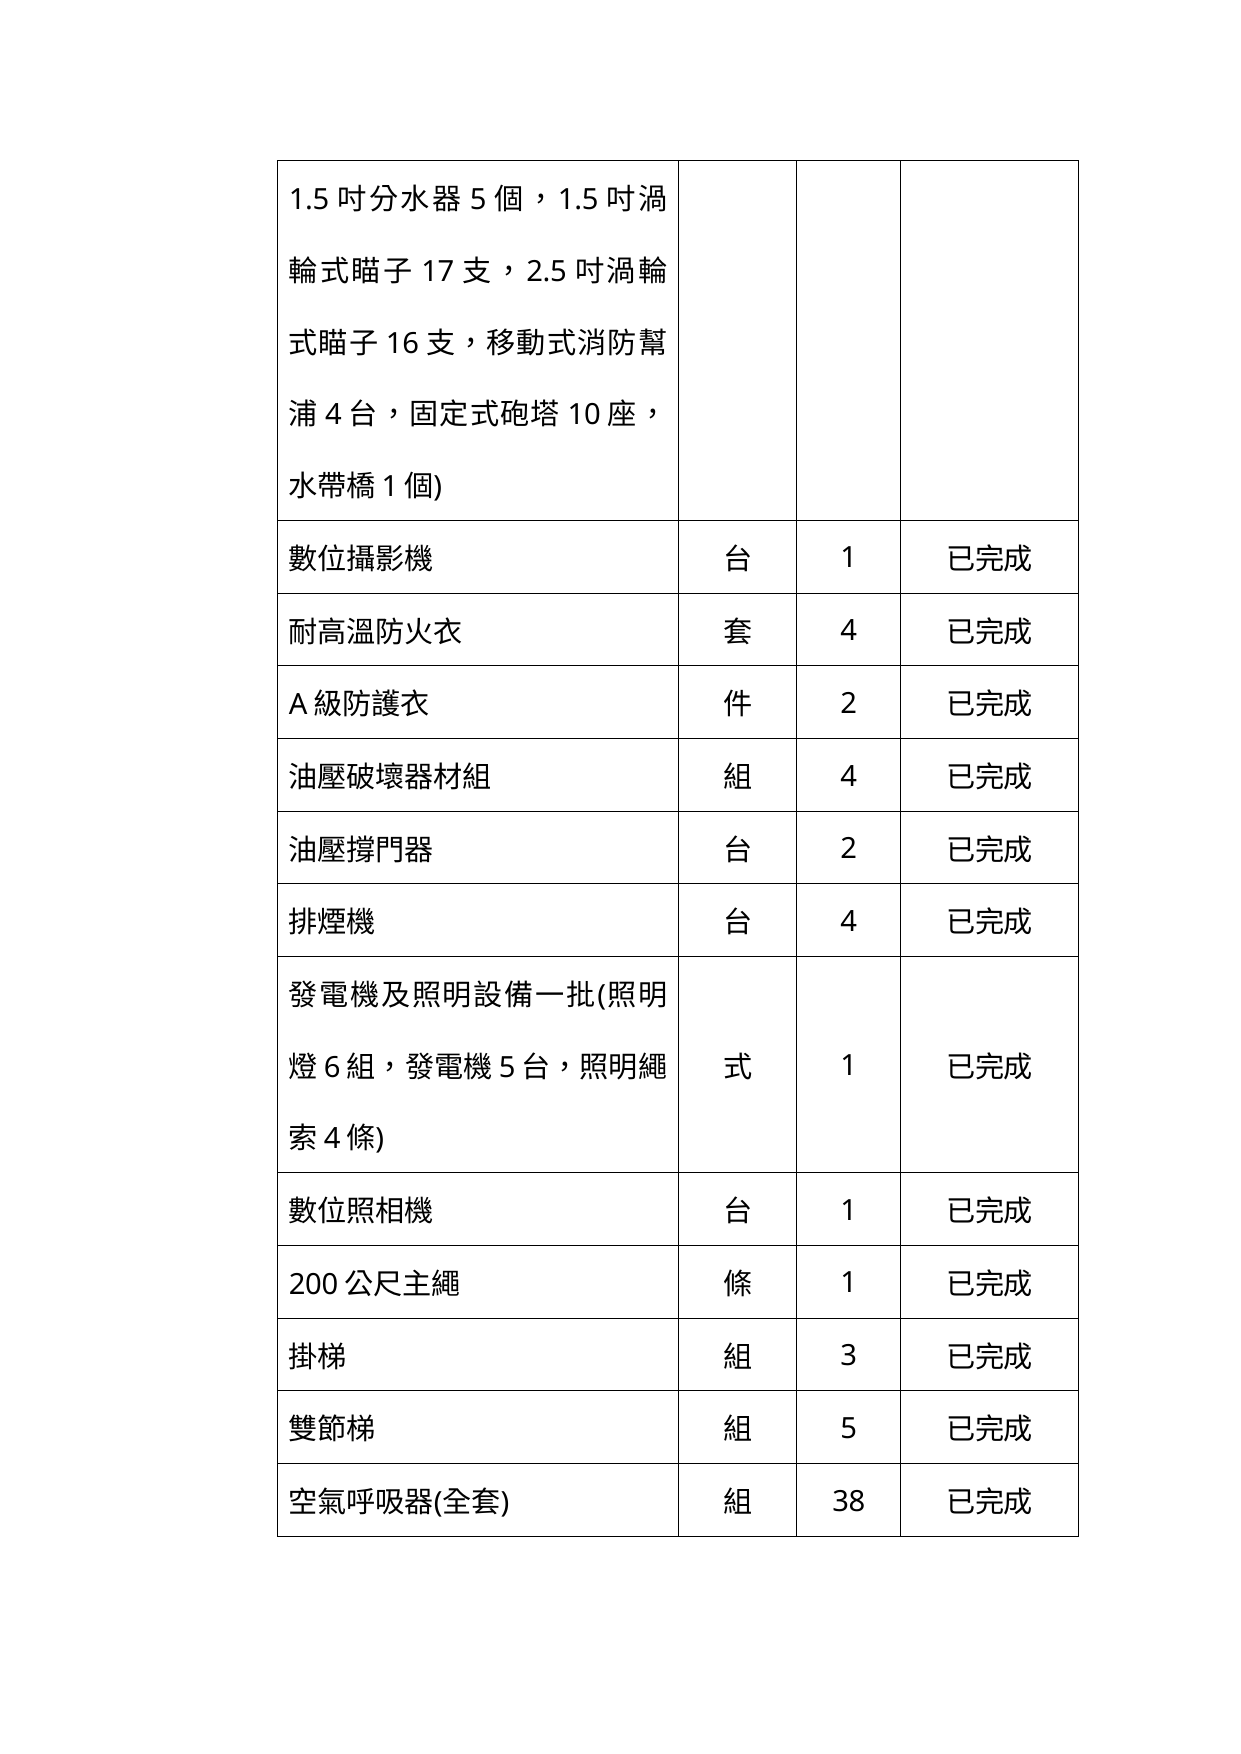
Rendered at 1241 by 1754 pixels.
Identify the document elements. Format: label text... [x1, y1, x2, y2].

table_cell 已完成 [901, 957, 1078, 1172]
table_cell 38 [797, 1464, 900, 1536]
table_cell 台 [679, 812, 796, 883]
table_cell 台 [679, 521, 796, 592]
table_cell 已完成 [901, 739, 1078, 811]
table_cell 200公尺主繩 [278, 1246, 678, 1317]
table_cell 已完成 [901, 521, 1078, 592]
table_cell 條 [679, 1246, 796, 1317]
table_cell 已完成 [901, 594, 1078, 665]
table_cell 1.5吋分水器5個，1.5吋渦輪式瞄子17支，2.5吋渦輪式瞄子16支，移動式消防幫浦4台，固定式砲塔10座，水帶橋1個) [278, 161, 678, 520]
table_cell 組 [679, 739, 796, 811]
table_cell 2 [797, 812, 900, 883]
table_cell 耐高溫防火衣 [278, 594, 678, 665]
table_cell 排煙機 [278, 884, 678, 956]
table_cell [679, 161, 796, 520]
table_cell 4 [797, 594, 900, 665]
table_cell 組 [679, 1464, 796, 1536]
table_cell 組 [679, 1319, 796, 1390]
table_cell 台 [679, 1173, 796, 1245]
table_cell 1 [797, 1173, 900, 1245]
table_cell 5 [797, 1391, 900, 1463]
table_cell 已完成 [901, 1173, 1078, 1245]
table_cell 數位攝影機 [278, 521, 678, 592]
table_cell 2 [797, 666, 900, 738]
table_cell 1 [797, 521, 900, 592]
table_cell 組 [679, 1391, 796, 1463]
table_cell 已完成 [901, 1464, 1078, 1536]
table_cell 油壓撐門器 [278, 812, 678, 883]
table_cell [901, 161, 1078, 520]
table_cell 空氣呼吸器(全套) [278, 1464, 678, 1536]
table_cell 油壓破壞器材組 [278, 739, 678, 811]
table_cell 已完成 [901, 812, 1078, 883]
table_cell 發電機及照明設備一批(照明燈6組，發電機5台，照明繩索4條) [278, 957, 678, 1172]
table_cell 雙節梯 [278, 1391, 678, 1463]
table_cell 已完成 [901, 1391, 1078, 1463]
table_cell 掛梯 [278, 1319, 678, 1390]
table_cell 1 [797, 1246, 900, 1317]
table_cell 3 [797, 1319, 900, 1390]
table_cell 已完成 [901, 1319, 1078, 1390]
table_cell 套 [679, 594, 796, 665]
table_cell 4 [797, 739, 900, 811]
table_cell 1 [797, 957, 900, 1172]
table_cell 已完成 [901, 666, 1078, 738]
table_cell 已完成 [901, 1246, 1078, 1317]
table_cell 台 [679, 884, 796, 956]
table_cell 件 [679, 666, 796, 738]
table_cell 數位照相機 [278, 1173, 678, 1245]
table_cell 式 [679, 957, 796, 1172]
table_cell A級防護衣 [278, 666, 678, 738]
table_cell [797, 161, 900, 520]
table_cell 已完成 [901, 884, 1078, 956]
table_cell 4 [797, 884, 900, 956]
